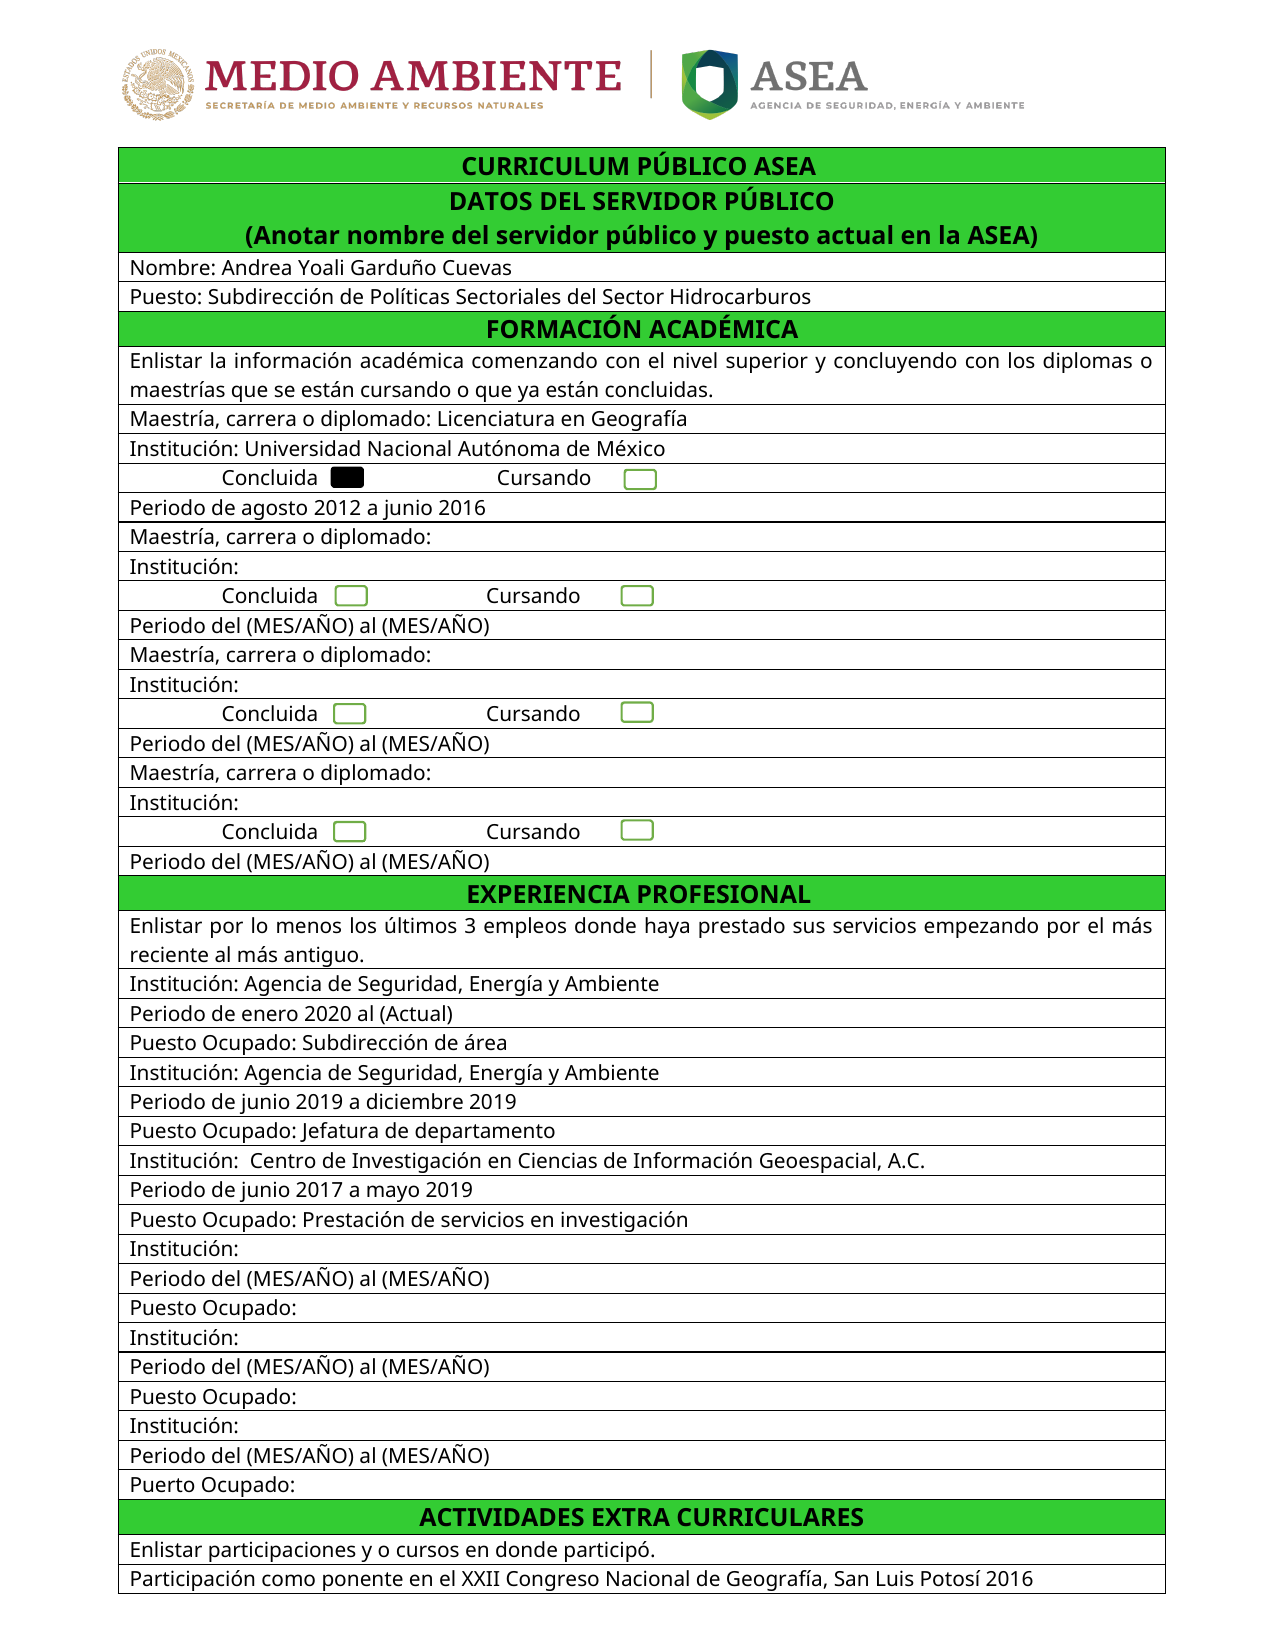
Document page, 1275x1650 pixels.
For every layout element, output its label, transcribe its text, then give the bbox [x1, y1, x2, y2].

table_cell Periodo del (MES/AÑO) al (MES/AÑO) [119, 847, 1165, 875]
table_cell Periodo de enero 2020 al (Actual) [119, 999, 1165, 1027]
table_cell Enlistar por lo menos los últimos 3 empleos donde haya prestado sus servicios empezando por el más reciente al más antiguo. [119, 911, 1165, 968]
table_cell Maestría, carrera o diplomado: [119, 523, 1165, 551]
table_cell Concluida Cursando [119, 699, 1165, 728]
table_cell Participación como ponente en el XXII Congreso Nacional de Geografía, San Luis Potosí 2016 [119, 1565, 1165, 1593]
table_cell Puesto Ocupado: [119, 1294, 1165, 1322]
table_cell DATOS DEL SERVIDOR PÚBLICO (Anotar nombre del servidor público y puesto actual en la ASEA) [119, 184, 1165, 252]
table_cell Periodo del (MES/AÑO) al (MES/AÑO) [119, 611, 1165, 639]
table_cell Institución: [119, 788, 1165, 816]
table_cell Institución: [119, 1323, 1165, 1351]
table_cell Periodo de junio 2019 a diciembre 2019 [119, 1087, 1165, 1116]
table_cell Institución: Centro de Investigación en Ciencias de Información Geoespacial, A.C. [119, 1146, 1165, 1174]
table_cell Institución: Agencia de Seguridad, Energía y Ambiente [119, 1058, 1165, 1086]
table_cell FORMACIÓN ACADÉMICA [119, 312, 1165, 346]
table_cell Periodo del (MES/AÑO) al (MES/AÑO) [119, 1353, 1165, 1381]
table_cell Puesto Ocupado: [119, 1382, 1165, 1410]
table_cell Periodo de agosto 2012 a junio 2016 [119, 493, 1165, 521]
table_cell Nombre: Andrea Yoali Garduño Cuevas [119, 253, 1165, 281]
table_cell EXPERIENCIA PROFESIONAL [119, 876, 1165, 910]
table_cell Periodo del (MES/AÑO) al (MES/AÑO) [119, 1264, 1165, 1292]
table_cell Institución: Universidad Nacional Autónoma de México [119, 434, 1165, 462]
table_cell Enlistar participaciones y o cursos en donde participó. [119, 1535, 1165, 1563]
table_cell Maestría, carrera o diplomado: [119, 640, 1165, 669]
table_cell Institución: [119, 552, 1165, 580]
table_header CURRICULUM PÚBLICO ASEA [119, 148, 1165, 182]
table_cell Puesto Ocupado: Subdirección de área [119, 1028, 1165, 1057]
table_cell Institución: [119, 670, 1165, 698]
table_cell Institución: [119, 1411, 1165, 1440]
table_cell Concluida Cursando [119, 464, 1165, 492]
table_cell Concluida Cursando [119, 817, 1165, 846]
table_cell Puesto Ocupado: Prestación de servicios en investigación [119, 1205, 1165, 1233]
table_cell ACTIVIDADES EXTRA CURRICULARES [119, 1500, 1165, 1534]
table_cell Periodo de junio 2017 a mayo 2019 [119, 1176, 1165, 1204]
table_cell Maestría, carrera o diplomado: Licenciatura en Geografía [119, 405, 1165, 433]
table_cell Puerto Ocupado: [119, 1470, 1165, 1499]
table_cell Periodo del (MES/AÑO) al (MES/AÑO) [119, 1441, 1165, 1469]
table_cell Puesto Ocupado: Jefatura de departamento [119, 1117, 1165, 1145]
table_cell Enlistar la información académica comenzando con el nivel superior y concluyendo con los diplomas o maestrías que se están cursando o que ya están concluidas. [119, 347, 1165, 403]
table_cell Periodo del (MES/AÑO) al (MES/AÑO) [119, 729, 1165, 757]
table_cell Puesto: Subdirección de Políticas Sectoriales del Sector Hidrocarburos [119, 282, 1165, 311]
table_cell Maestría, carrera o diplomado: [119, 758, 1165, 787]
table_cell Institución: [119, 1235, 1165, 1263]
table_cell Concluida Cursando [119, 581, 1165, 610]
table_cell Institución: Agencia de Seguridad, Energía y Ambiente [119, 969, 1165, 998]
